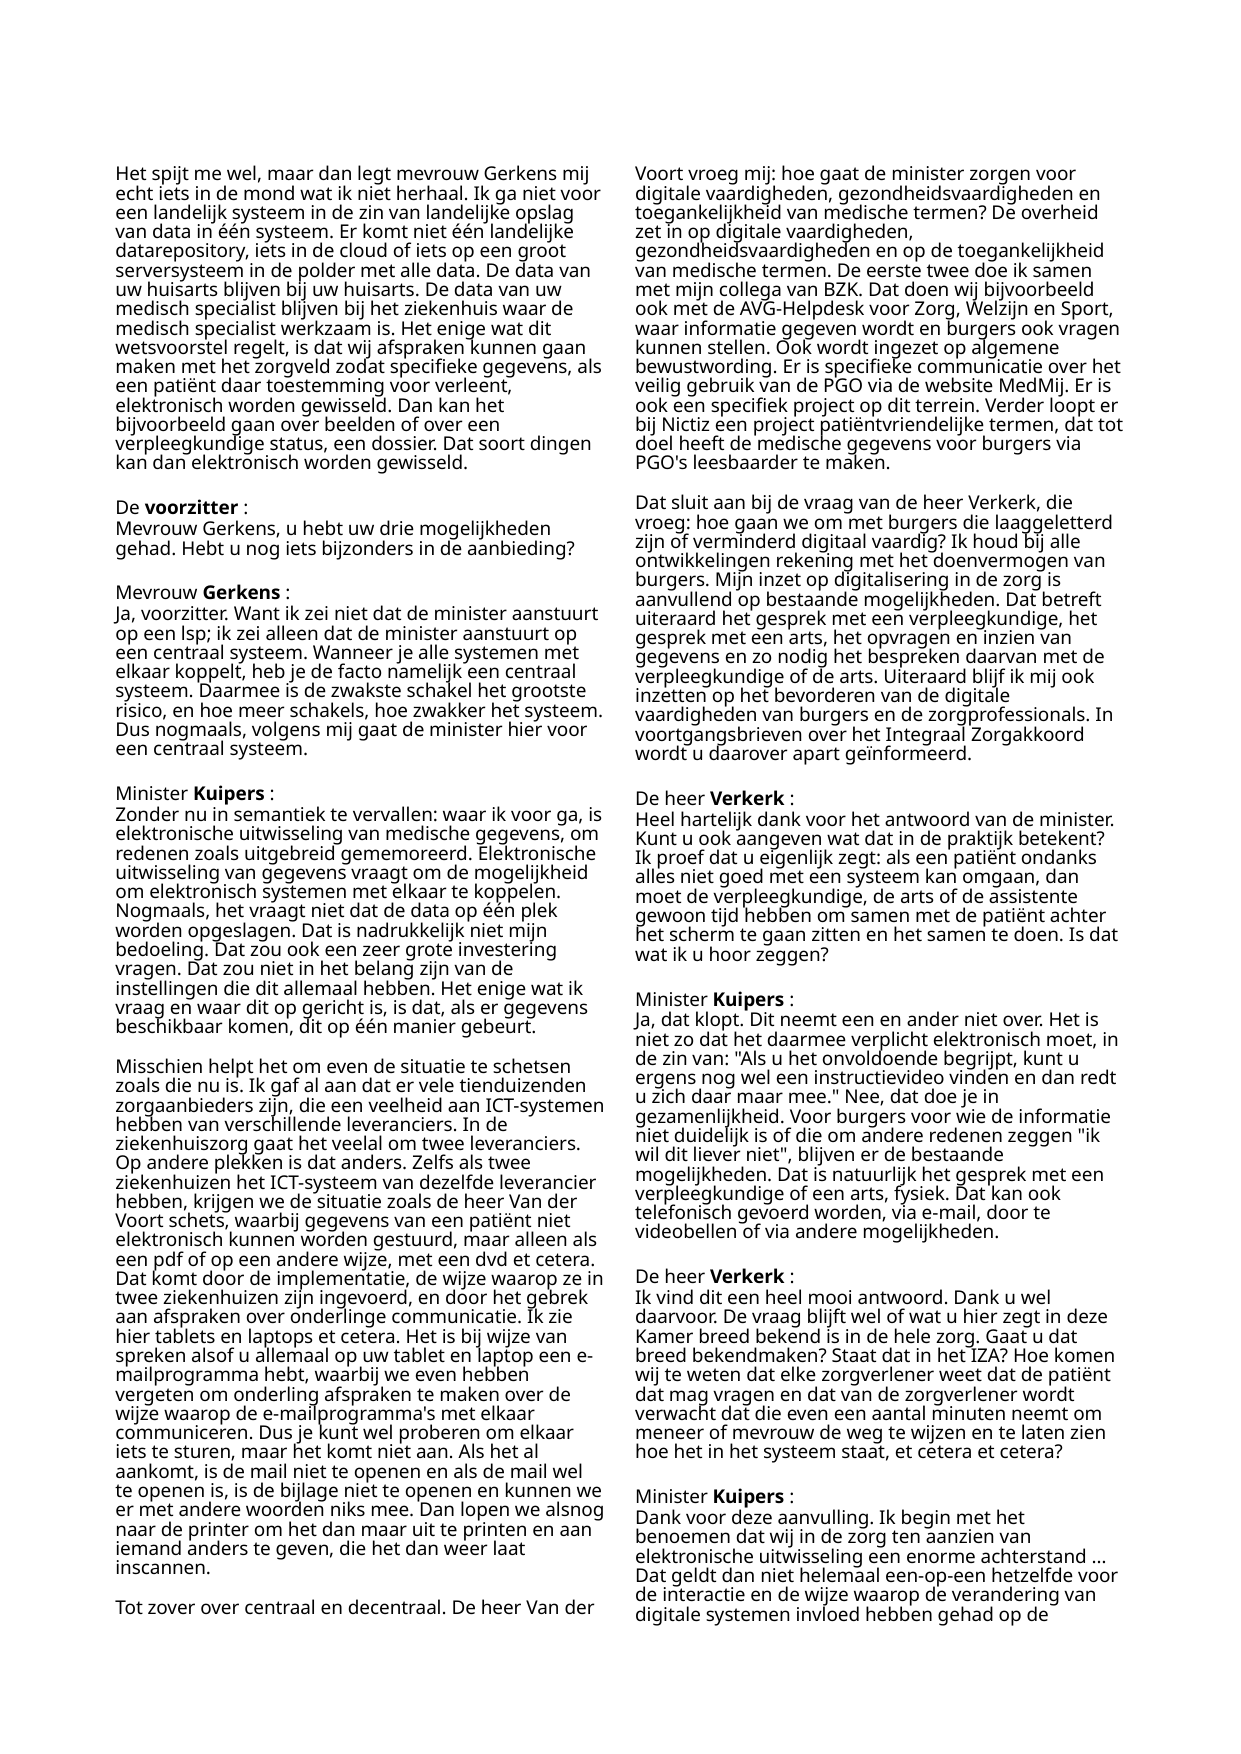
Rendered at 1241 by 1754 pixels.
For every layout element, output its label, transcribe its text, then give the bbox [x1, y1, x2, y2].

text Het spijt me wel, maar dan legt mevrouw Gerkens mij echt iets in de mond wat ik niet herhaal. Ik ga niet voor een landelijk systeem in de zin van landelijke opslag van data in één systeem. Er komt niet één landelijke datarepository, iets in de cloud of iets op een groot serversysteem in de polder met alle data. De data van uw huisarts blijven bij uw huisarts. De data van uw medisch specialist blijven bij het ziekenhuis waar de medisch specialist werkzaam is. Het enige wat dit wetsvoorstel regelt, is dat wij afspraken kunnen gaan maken met het zorgveld zodat specifieke gegevens, als een patiënt daar toestemming voor verleent, elektronisch worden gewisseld. Dan kan het bijvoorbeeld gaan over beelden of over een verpleegkundige status, een dossier. Dat soort dingen kan dan elektronisch worden gewisseld. [115, 165, 605, 474]
text Ja, voorzitter. Want ik zei niet dat de minister aanstuurt op een lsp; ik zei alleen dat de minister aanstuurt op een centraal systeem. Wanneer je alle systemen met elkaar koppelt, heb je de facto namelijk een centraal systeem. Daarmee is de zwakste schakel het grootste risico, en hoe meer schakels, hoe zwakker het systeem. Dus nogmaals, volgens mij gaat de minister hier voor een centraal systeem. [115, 605, 605, 759]
text Heel hartelijk dank voor het antwoord van de minister. Kunt u ook aangeven wat dat in de praktijk betekent? Ik proef dat u eigenlijk zegt: als een patiënt ondanks alles niet goed met een systeem kan omgaan, dan moet de verpleegkundige, de arts of de assistente gewoon tijd hebben om samen met de patiënt achter het scherm te gaan zitten en het samen te doen. Is dat wat ik u hoor zeggen? [635, 811, 1125, 965]
text De voorzitter : [115, 494, 605, 520]
text Minister Kuipers : [115, 780, 605, 806]
text Misschien helpt het om even de situatie te schetsen zoals die nu is. Ik gaf al aan dat er vele tienduizenden zorgaanbieders zijn, die een veelheid aan ICT-systemen hebben van verschillende leveranciers. In de ziekenhuiszorg gaat het veelal om twee leveranciers. Op andere plekken is dat anders. Zelfs als twee ziekenhuizen het ICT-systeem van dezelfde leverancier hebben, krijgen we de situatie zoals de heer Van der Voort schets, waarbij gegevens van een patiënt niet elektronisch kunnen worden gestuurd, maar alleen als een pdf of op een andere wijze, met een dvd et cetera. Dat komt door de implementatie, de wijze waarop ze in twee ziekenhuizen zijn ingevoerd, en door het gebrek aan afspraken over onderlinge communicatie. Ik zie hier tablets en laptops et cetera. Het is bij wijze van spreken alsof u allemaal op uw tablet en laptop een e-mailprogramma hebt, waarbij we even hebben vergeten om onderling afspraken te maken over de wijze waarop de e-mailprogramma's met elkaar communiceren. Dus je kunt wel proberen om elkaar iets te sturen, maar het komt niet aan. Als het al aankomt, is de mail niet te openen en als de mail wel te openen is, is de bijlage niet te openen en kunnen we er met andere woorden niks mee. Dan lopen we alsnog naar de printer om het dan maar uit te printen en aan iemand anders te geven, die het dan weer laat inscannen. [115, 1058, 605, 1578]
text Minister Kuipers : [635, 1483, 1125, 1509]
text Minister Kuipers : [635, 986, 1125, 1011]
text De heer Verkerk : [635, 785, 1125, 811]
text Tot zover over centraal en decentraal. De heer Van der [115, 1599, 605, 1618]
text Dat sluit aan bij de vraag van de heer Verkerk, die vroeg: hoe gaan we om met burgers die laaggeletterd zijn of verminderd digitaal vaardig? Ik houd bij alle ontwikkelingen rekening met het doenvermogen van burgers. Mijn inzet op digitalisering in de zorg is aanvullend op bestaande mogelijkheden. Dat betreft uiteraard het gesprek met een verpleegkundige, het gesprek met een arts, het opvragen en inzien van gegevens en zo nodig het bespreken daarvan met de verpleegkundige of de arts. Uiteraard blijf ik mij ook inzetten op het bevorderen van de digitale vaardigheden van burgers en de zorgprofessionals. In voortgangsbrieven over het Integraal Zorgakkoord wordt u daarover apart geïnformeerd. [635, 494, 1125, 764]
text Mevrouw Gerkens : [115, 579, 605, 605]
text Dank voor deze aanvulling. Ik begin met het benoemen dat wij in de zorg ten aanzien van elektronische uitwisseling een enorme achterstand … Dat geldt dan niet helemaal een-op-een hetzelfde voor de interactie en de wijze waarop de verandering van digitale systemen invloed hebben gehad op de [635, 1509, 1125, 1625]
text Ja, dat klopt. Dit neemt een en ander niet over. Het is niet zo dat het daarmee verplicht elektronisch moet, in de zin van: "Als u het onvoldoende begrijpt, kunt u ergens nog wel een instructievideo vinden en dan redt u zich daar maar mee." Nee, dat doe je in gezamenlijkheid. Voor burgers voor wie de informatie niet duidelijk is of die om andere redenen zeggen "ik wil dit liever niet", blijven er de bestaande mogelijkheden. Dat is natuurlijk het gesprek met een verpleegkundige of een arts, fysiek. Dat kan ook telefonisch gevoerd worden, via e-mail, door te videobellen of via andere mogelijkheden. [635, 1011, 1125, 1243]
text De heer Verkerk : [635, 1263, 1125, 1289]
text Mevrouw Gerkens, u hebt uw drie mogelijkheden gehad. Hebt u nog iets bijzonders in de aanbieding? [115, 520, 605, 559]
text Voort vroeg mij: hoe gaat de minister zorgen voor digitale vaardigheden, gezondheidsvaardigheden en toegankelijkheid van medische termen? De overheid zet in op digitale vaardigheden, gezondheidsvaardigheden en op de toegankelijkheid van medische termen. De eerste twee doe ik samen met mijn collega van BZK. Dat doen wij bijvoorbeeld ook met de AVG-Helpdesk voor Zorg, Welzijn en Sport, waar informatie gegeven wordt en burgers ook vragen kunnen stellen. Ook wordt ingezet op algemene bewustwording. Er is specifieke communicatie over het veilig gebruik van de PGO via de website MedMij. Er is ook een specifiek project op dit terrein. Verder loopt er bij Nictiz een project patiëntvriendelijke termen, dat tot doel heeft de medische gegevens voor burgers via PGO's leesbaarder te maken. [635, 165, 1125, 474]
text Zonder nu in semantiek te vervallen: waar ik voor ga, is elektronische uitwisseling van medische gegevens, om redenen zoals uitgebreid gememoreerd. Elektronische uitwisseling van gegevens vraagt om de mogelijkheid om elektronisch systemen met elkaar te koppelen. Nogmaals, het vraagt niet dat de data op één plek worden opgeslagen. Dat is nadrukkelijk niet mijn bedoeling. Dat zou ook een zeer grote investering vragen. Dat zou niet in het belang zijn van de instellingen die dit allemaal hebben. Het enige wat ik vraag en waar dit op gericht is, is dat, als er gegevens beschikbaar komen, dit op één manier gebeurt. [115, 806, 605, 1037]
text Ik vind dit een heel mooi antwoord. Dank u wel daarvoor. De vraag blijft wel of wat u hier zegt in deze Kamer breed bekend is in de hele zorg. Gaat u dat breed bekendmaken? Staat dat in het IZA? Hoe komen wij te weten dat elke zorgverlener weet dat de patiënt dat mag vragen en dat van de zorgverlener wordt verwacht dat die even een aantal minuten neemt om meneer of mevrouw de weg te wijzen en te laten zien hoe het in het systeem staat, et cetera et cetera? [635, 1289, 1125, 1463]
